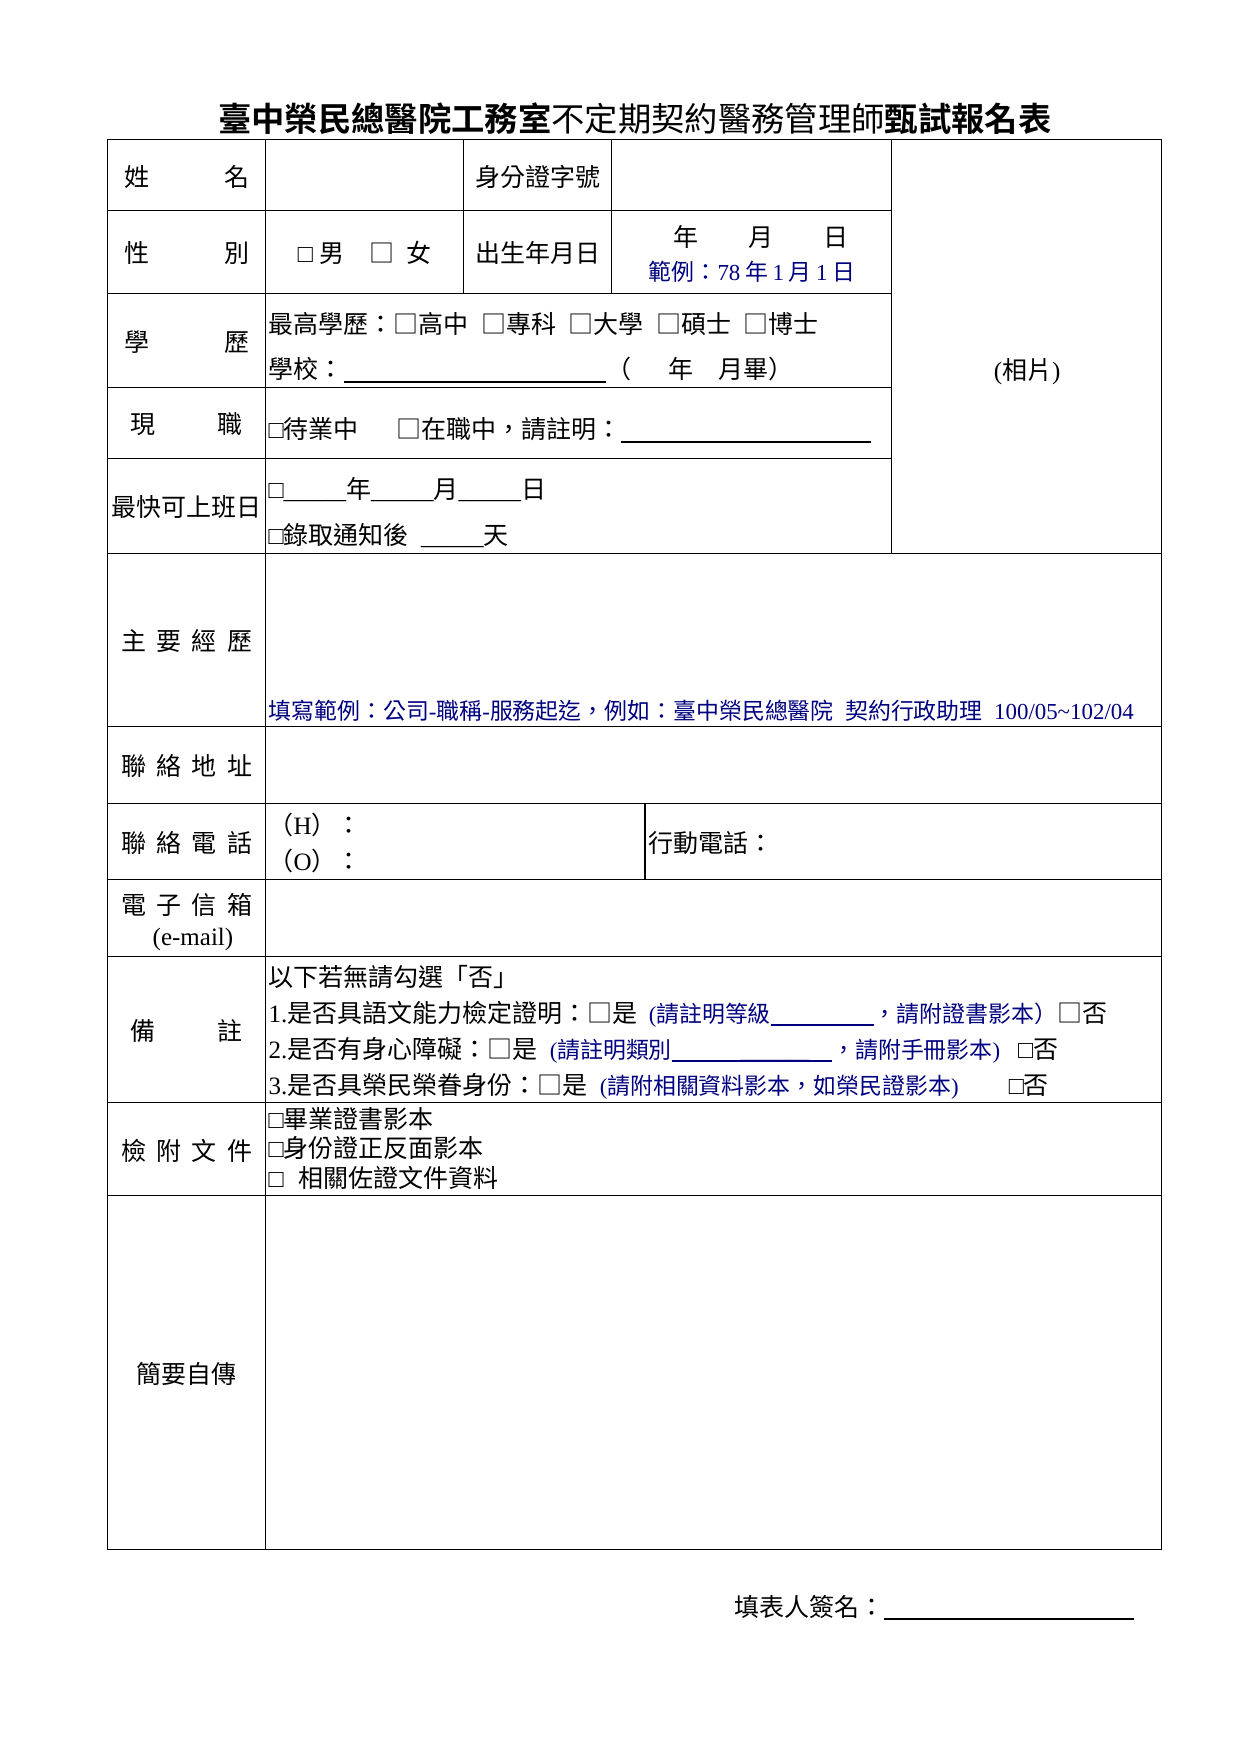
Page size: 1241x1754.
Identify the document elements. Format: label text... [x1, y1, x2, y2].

table_cell [266, 727, 1161, 802]
table_cell 以下若無請勾選「否」 1.是否具語文能力檢定證明：□是 (請註明等級 ，請附證書影本）□否 2.是否有身心障礙：□是 (請註明類別 ______ ，請附手冊影本) □否 3.是否具榮民榮眷身份：□是 (請附相關資料影本，如榮民證影本) □否 [266, 957, 1161, 1102]
table_cell □ 男 □ 女 [266, 211, 463, 293]
table_cell [266, 880, 1161, 956]
table_cell 聯 絡 地 址 [108, 727, 265, 802]
text 填表人簽名： [106, 1587, 1134, 1623]
table_cell 最快可上班日 [108, 459, 265, 552]
table_cell （H）： （O）： [266, 804, 644, 879]
table_header 臺中榮民總醫院工務室不定期契約醫務管理師甄試報名表 [108, 102, 1162, 139]
table_cell 身分證字號 [464, 140, 611, 210]
table_cell 姓 名 [108, 140, 265, 210]
table_cell 電 子 信 箱 (e-mail) [108, 880, 265, 956]
table_cell □畢業證書影本 □身份證正反面影本 相關佐證文件資料 [266, 1103, 1161, 1195]
table_cell [266, 140, 463, 210]
table_cell 年 月 日 範例：78年1月1日 [612, 211, 891, 293]
table_cell 主 要 經 歷 [108, 554, 265, 726]
table_cell (相片) [892, 140, 1161, 552]
table_cell [266, 1196, 1161, 1548]
table_cell 出生年月日 [464, 211, 611, 293]
table_cell 行動電話： [646, 804, 1161, 879]
table_cell 聯 絡 電 話 [108, 804, 265, 879]
table_cell □待業中 □在職中，請註明： [266, 388, 891, 458]
table_cell □_____年_____月_____日 □錄取通知後 _____天 [266, 459, 891, 552]
table_cell 最高學歷：□高中 □專科 □大學 □碩士 □博士 學校： （ 年 月畢） [266, 294, 891, 387]
table_cell 簡要自傳 [108, 1196, 265, 1548]
table_cell 學 歷 [108, 294, 265, 387]
table_cell [612, 140, 891, 210]
table_cell 性 別 [108, 211, 265, 293]
table_cell 填寫範例：公司-職稱-服務起迄，例如：臺中榮民總醫院 契約行政助理 100/05~102/04 [266, 554, 1161, 726]
table_cell 檢 附 文 件 [108, 1103, 265, 1195]
table_cell 備 註 [108, 957, 265, 1102]
table_cell 現 職 [108, 388, 265, 458]
